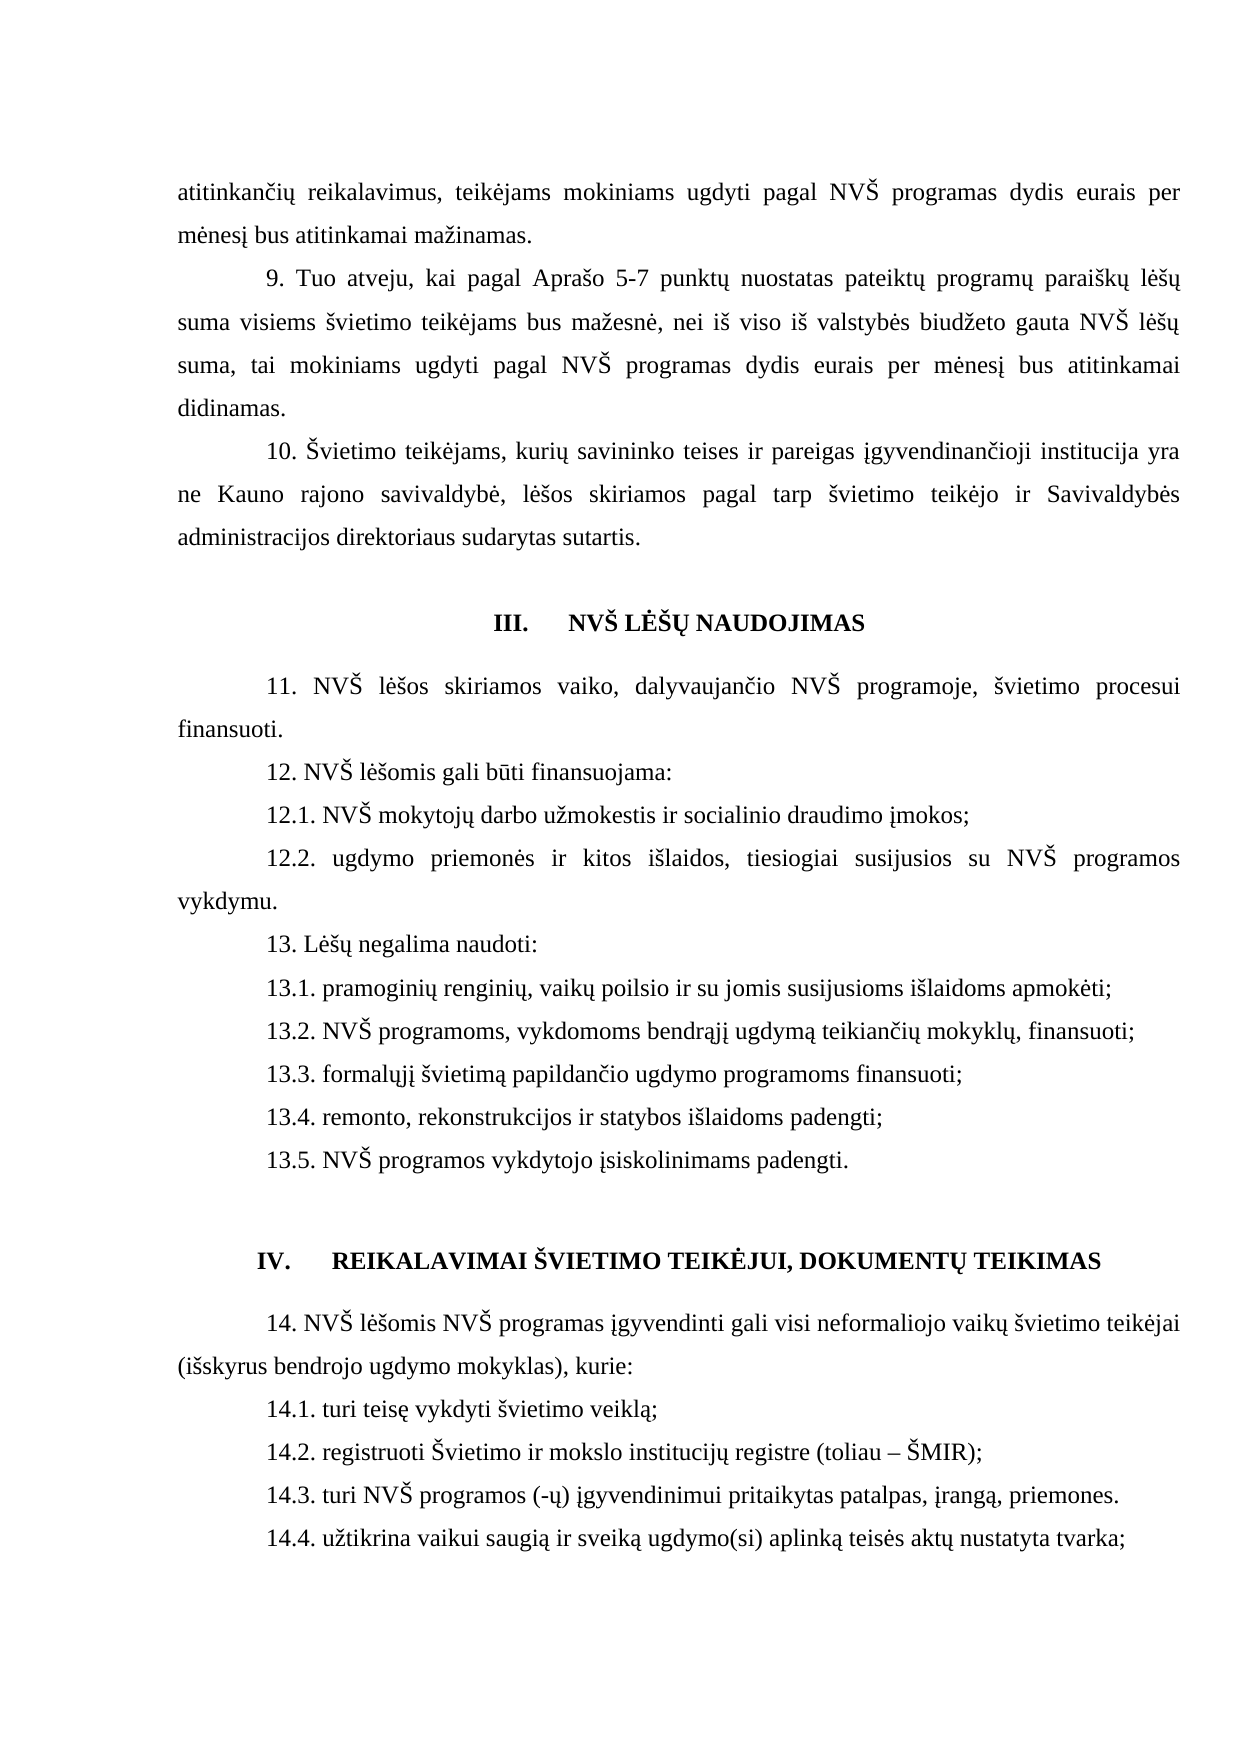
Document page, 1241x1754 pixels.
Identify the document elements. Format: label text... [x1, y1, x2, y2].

text atitinkančių reikalavimus, teikėjams mokiniams ugdyti pagal NVŠ programas dydis eurais per mėnesį bus atitinkamai mažinamas. [177, 177, 1181, 249]
text IV. REIKALAVIMAI ŠVIETIMO TEIKĖJUI, DOKUMENTŲ TEIKIMAS [177, 1246, 1181, 1274]
text 13.4. remonto, rekonstrukcijos ir statybos išlaidoms padengti; [266, 1102, 1181, 1131]
text 14.1. turi teisę vykdyti švietimo veiklą; [177, 1394, 1181, 1423]
text 13.5. NVŠ programos vykdytojo įsiskolinimams padengti. [266, 1145, 1181, 1174]
text 13.1. pramoginių renginių, vaikų poilsio ir su jomis susijusioms išlaidoms apmokėti; [266, 973, 1181, 1001]
text 13.2. NVŠ programoms, vykdomoms bendrąjį ugdymą teikiančių mokyklų, finansuoti; [177, 1016, 1181, 1044]
text III. NVŠ LĖŠŲ NAUDOJIMAS [177, 608, 1181, 637]
text 12.1. NVŠ mokytojų darbo užmokestis ir socialinio draudimo įmokos; [177, 800, 1181, 829]
text 14.2. registruoti Švietimo ir mokslo institucijų registre (toliau – ŠMIR); [177, 1437, 1181, 1466]
text 12.2. ugdymo priemonės ir kitos išlaidos, tiesiogiai susijusios su NVŠ programos vykdymu. [177, 843, 1181, 915]
text 9. Tuo atveju, kai pagal Aprašo 5-7 punktų nuostatas pateiktų programų paraiškų lėšų suma visiems švietimo teikėjams bus mažesnė, nei iš viso iš valstybės biudžeto gauta NVŠ lėšų suma, tai mokiniams ugdyti pagal NVŠ programas dydis eurais per mėnesį bus atitinkamai didinamas. [177, 263, 1181, 422]
text 14.3. turi NVŠ programos (-ų) įgyvendinimui pritaikytas patalpas, įrangą, priemones. [177, 1480, 1181, 1509]
text 13.3. formalųjį švietimą papildančio ugdymo programoms finansuoti; [266, 1059, 1181, 1088]
text 13. Lėšų negalima naudoti: [177, 929, 1181, 958]
text 10. Švietimo teikėjams, kurių savininko teises ir pareigas įgyvendinančioji institucija yra ne Kauno rajono savivaldybė, lėšos skiriamos pagal tarp švietimo teikėjo ir Savivaldybės administracijos direktoriaus sudarytas sutartis. [177, 436, 1181, 551]
text 12. NVŠ lėšomis gali būti finansuojama: [177, 757, 1181, 786]
text 14. NVŠ lėšomis NVŠ programas įgyvendinti gali visi neformaliojo vaikų švietimo teikėjai (išskyrus bendrojo ugdymo mokyklas), kurie: [177, 1308, 1181, 1380]
text 11. NVŠ lėšos skiriamos vaiko, dalyvaujančio NVŠ programoje, švietimo procesui finansuoti. [177, 671, 1181, 743]
text 14.4. užtikrina vaikui saugią ir sveiką ugdymo(si) aplinką teisės aktų nustatyta tvarka; [177, 1523, 1181, 1552]
